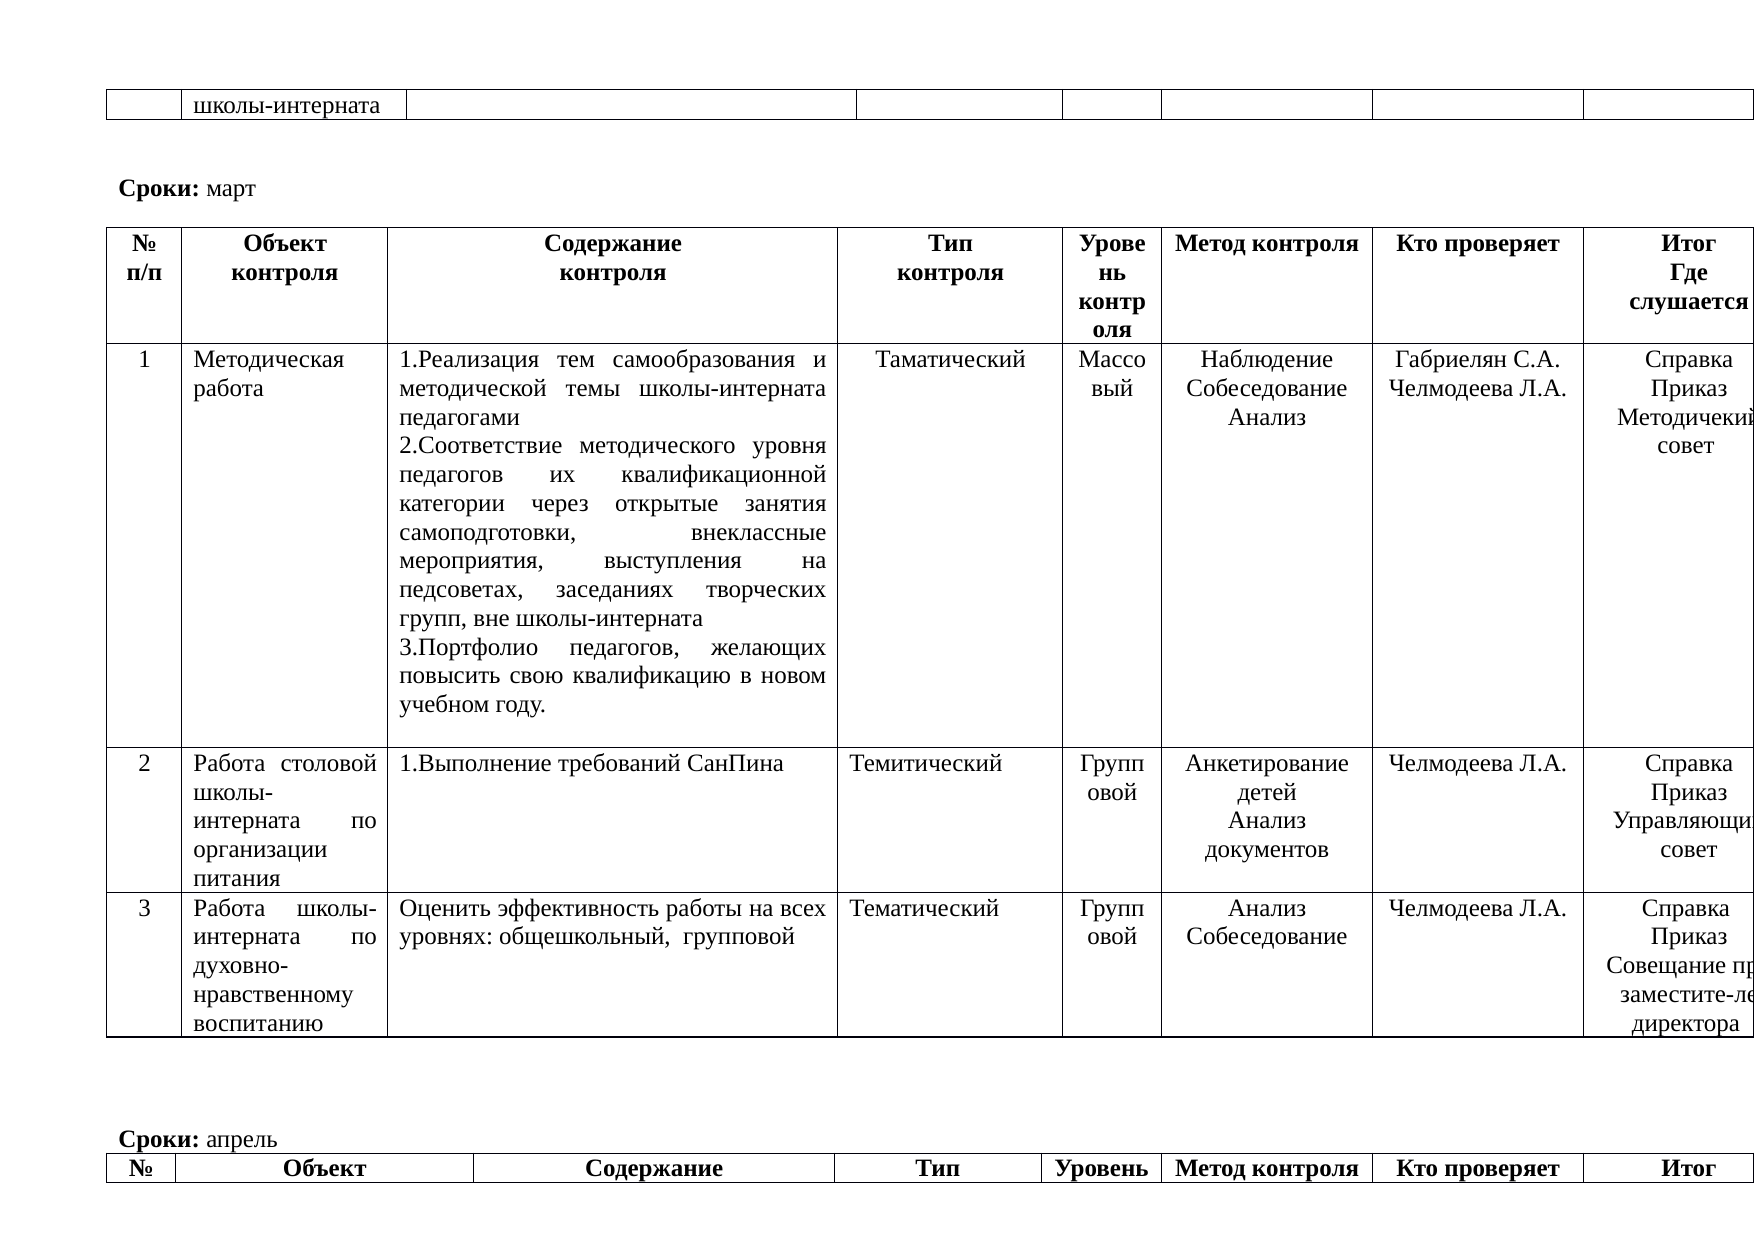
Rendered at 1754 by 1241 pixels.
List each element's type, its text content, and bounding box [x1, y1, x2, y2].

table_cell 1.Реализация тем самообразования и методической темы школы-интерната педагогами 2.Соответствие методического уровня педагогов их квалификационной категории через открытые занятия самоподготовки, внеклассные мероприятия, выступления на педсоветах, заседаниях творческих групп, вне школы-интерната 3.Портфолио педагогов, желающих повысить свою квалификацию в новом учебном году. [388, 344, 837, 747]
table_cell Групповой [1063, 893, 1161, 1036]
table_cell Тематический [838, 893, 1062, 1036]
table_cell Анкетирование детей Анализ документов [1162, 748, 1372, 892]
table_cell Справка Приказ Совещание при заместите-лях директора [1584, 90, 1753, 118]
table_header Объект [176, 1154, 473, 1182]
table_header Уровень [1042, 1154, 1161, 1182]
table_cell Челмодеева Л.А. [1373, 893, 1583, 1036]
table_cell Справка Приказ Методичекий совет [1584, 344, 1753, 747]
table_cell Таматический [838, 344, 1062, 747]
table_cell 2 [107, 748, 181, 892]
table_cell 3 [107, 893, 181, 1036]
text Сроки: март [118, 173, 1665, 202]
table_cell Методическая работа [182, 344, 387, 747]
table_header Объект контроля [182, 228, 387, 343]
table_header Кто проверяет [1373, 1154, 1583, 1182]
table_cell [407, 90, 856, 118]
table_cell [1162, 90, 1372, 118]
table_header Содержание контроля [388, 228, 837, 343]
table_cell Справка Приказ Управляющий совет [1584, 748, 1753, 892]
table_header Метод контроля [1162, 1154, 1372, 1182]
table_header Уровень контроля [1063, 228, 1161, 343]
table_header Кто проверяет [1373, 228, 1583, 343]
table_cell [107, 90, 181, 118]
table_cell Справка Приказ Совещание при заместите-ле директора [1584, 893, 1753, 1036]
table_cell Массовый [1063, 344, 1161, 747]
table_header Метод контроля [1162, 228, 1372, 343]
table_header № [107, 1154, 175, 1182]
table_header Итог [1584, 1154, 1753, 1182]
table_cell Габриелян С.А. Челмодеева Л.А. [1373, 344, 1583, 747]
table_cell [857, 90, 1062, 118]
table_cell [1063, 90, 1161, 118]
table_header Тип [835, 1154, 1041, 1182]
table_cell Оценить эффективность работы на всех уровнях: общешкольный, групповой [388, 893, 837, 1036]
table_header Итог Где слушается [1584, 228, 1753, 343]
table_cell Челмодеева Л.А. [1373, 748, 1583, 892]
table_header Тип контроля [838, 228, 1062, 343]
table_cell Темитический [838, 748, 1062, 892]
table_header Содержание [474, 1154, 834, 1182]
table_cell Групповой [1063, 748, 1161, 892]
table_cell Работа столовой школы-интерната по организации питания [182, 748, 387, 892]
table_cell Работа школы-интерната по духовно-нравственному воспитанию [182, 893, 387, 1036]
table_cell 1.Выполнение требований СанПина [388, 748, 837, 892]
table_cell Наблюдение Собеседование Анализ [1162, 344, 1372, 747]
table_cell [1373, 90, 1583, 118]
table_header № п/п [107, 228, 181, 343]
title Сроки: апрель [118, 1124, 1665, 1152]
table_cell школы-интерната [182, 90, 406, 118]
table_cell 1 [107, 344, 181, 747]
table_cell Анализ Собеседование [1162, 893, 1372, 1036]
